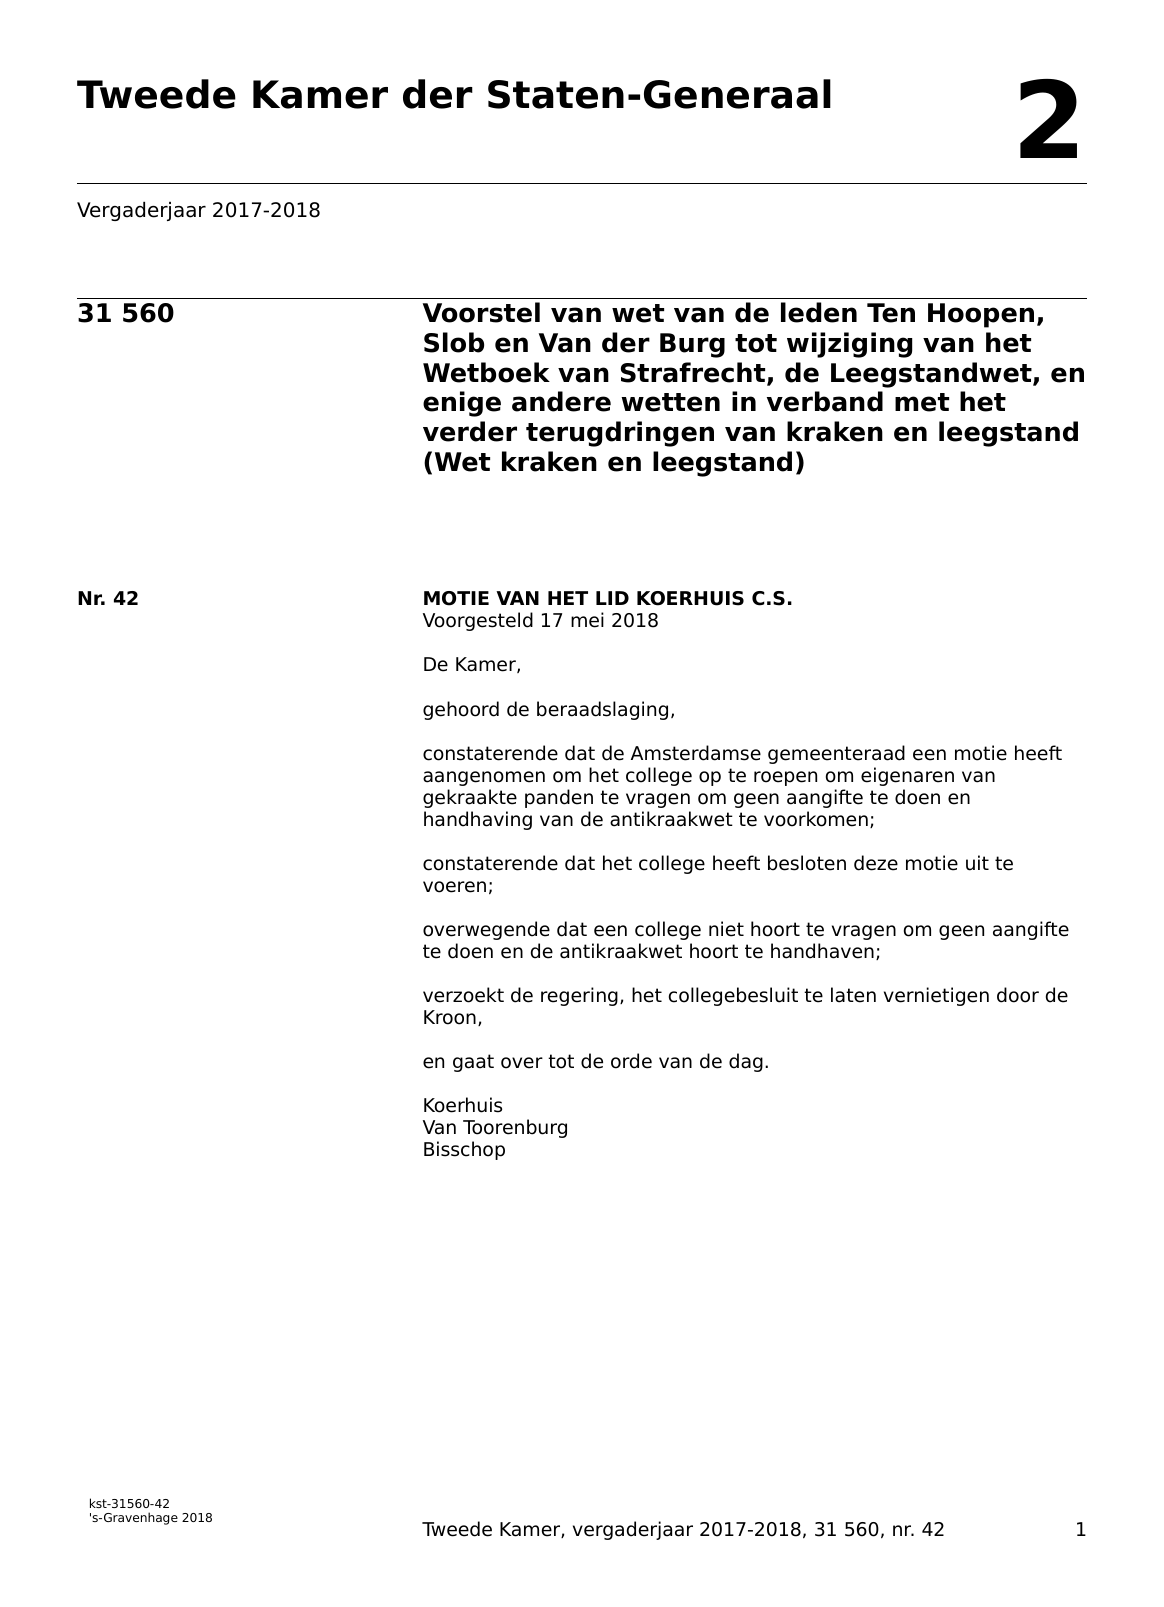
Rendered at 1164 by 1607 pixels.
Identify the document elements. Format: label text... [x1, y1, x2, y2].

text verzoekt de regering, het collegebesluit te laten vernietigen door de Kroon, [422, 985, 1087, 1029]
text De Kamer, [422, 654, 1087, 676]
table_header Tweede Kamer der Staten-Generaal [77, 59, 886, 183]
table_cell Vergaderjaar 2017-2018 [77, 184, 1087, 298]
text constaterende dat de Amsterdamse gemeenteraad een motie heeft aangenomen om het college op te roepen om eigenaren van gekraakte panden te vragen om geen aangifte te doen en handhaving van de antikraakwet te voorkomen; [422, 743, 1087, 831]
text gehoord de beraadslaging, [422, 698, 1087, 720]
text Bisschop [422, 1139, 1087, 1161]
text kst-31560-42 [88, 1497, 323, 1511]
text Koerhuis [422, 1095, 1087, 1117]
text Voorgesteld 17 mei 2018 [422, 610, 1087, 632]
subtitle 31 560 Voorstel van wet van de leden Ten Hoopen, Slob en Van der Burg tot wijziging van het Wetboek van Strafrecht, de Leegstandwet, en enige andere wetten in verband met het verder terugdringen van kraken en leegstand (Wet kraken en leegstand) [77, 299, 1087, 477]
text constaterende dat het college heeft besloten deze motie uit te voeren; [422, 853, 1087, 897]
table_header 2 [886, 59, 1087, 183]
subtitle Nr. 42 MOTIE VAN HET LID KOERHUIS C.S. [77, 588, 1087, 610]
text 's-Gravenhage 2018 [88, 1511, 323, 1525]
text overwegende dat een college niet hoort te vragen om geen aangifte te doen en de antikraakwet hoort te handhaven; [422, 919, 1087, 963]
text Van Toorenburg [422, 1117, 1087, 1139]
text en gaat over tot de orde van de dag. [422, 1051, 1087, 1073]
